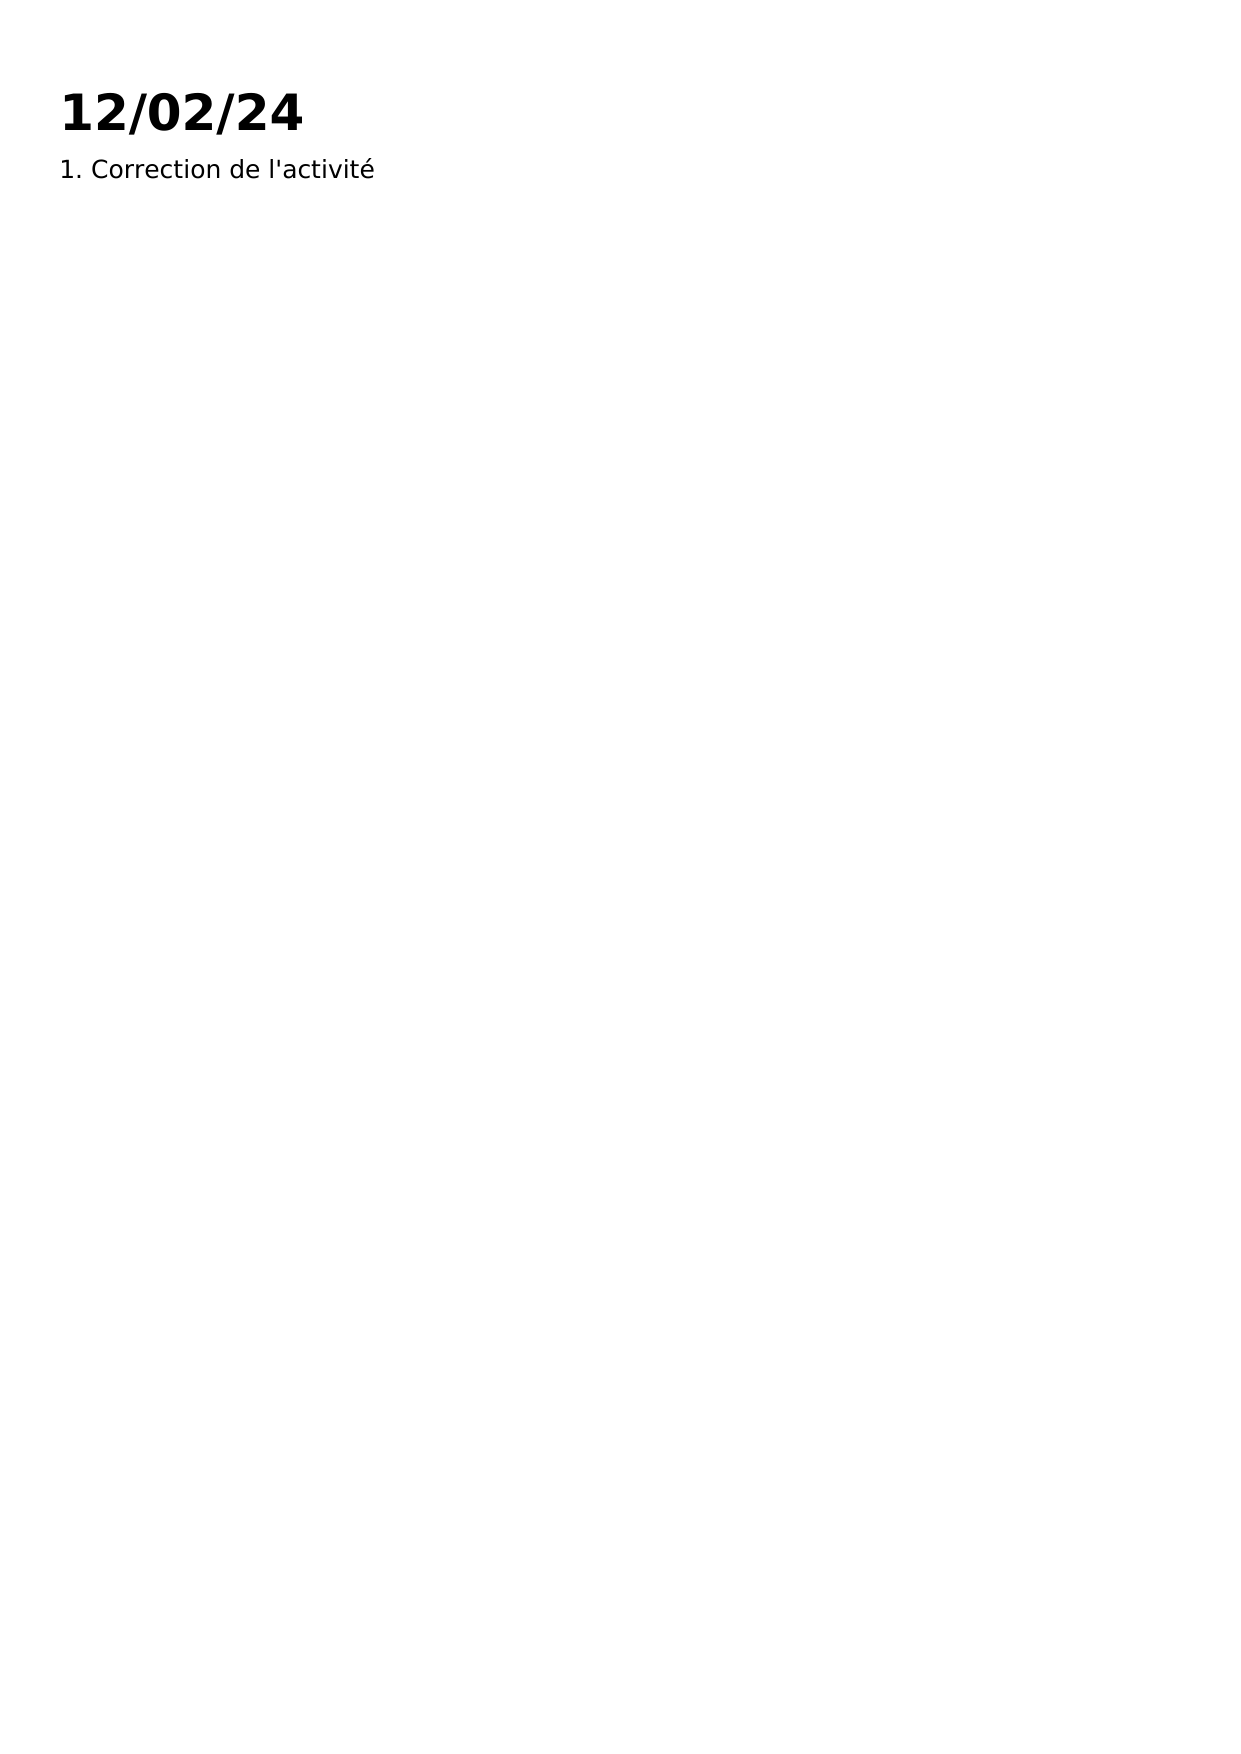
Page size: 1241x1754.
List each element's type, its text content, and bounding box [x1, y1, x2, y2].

subtitle 12/02/24 [59, 84, 1181, 142]
text 1. Correction de l'activité [59, 155, 1181, 184]
